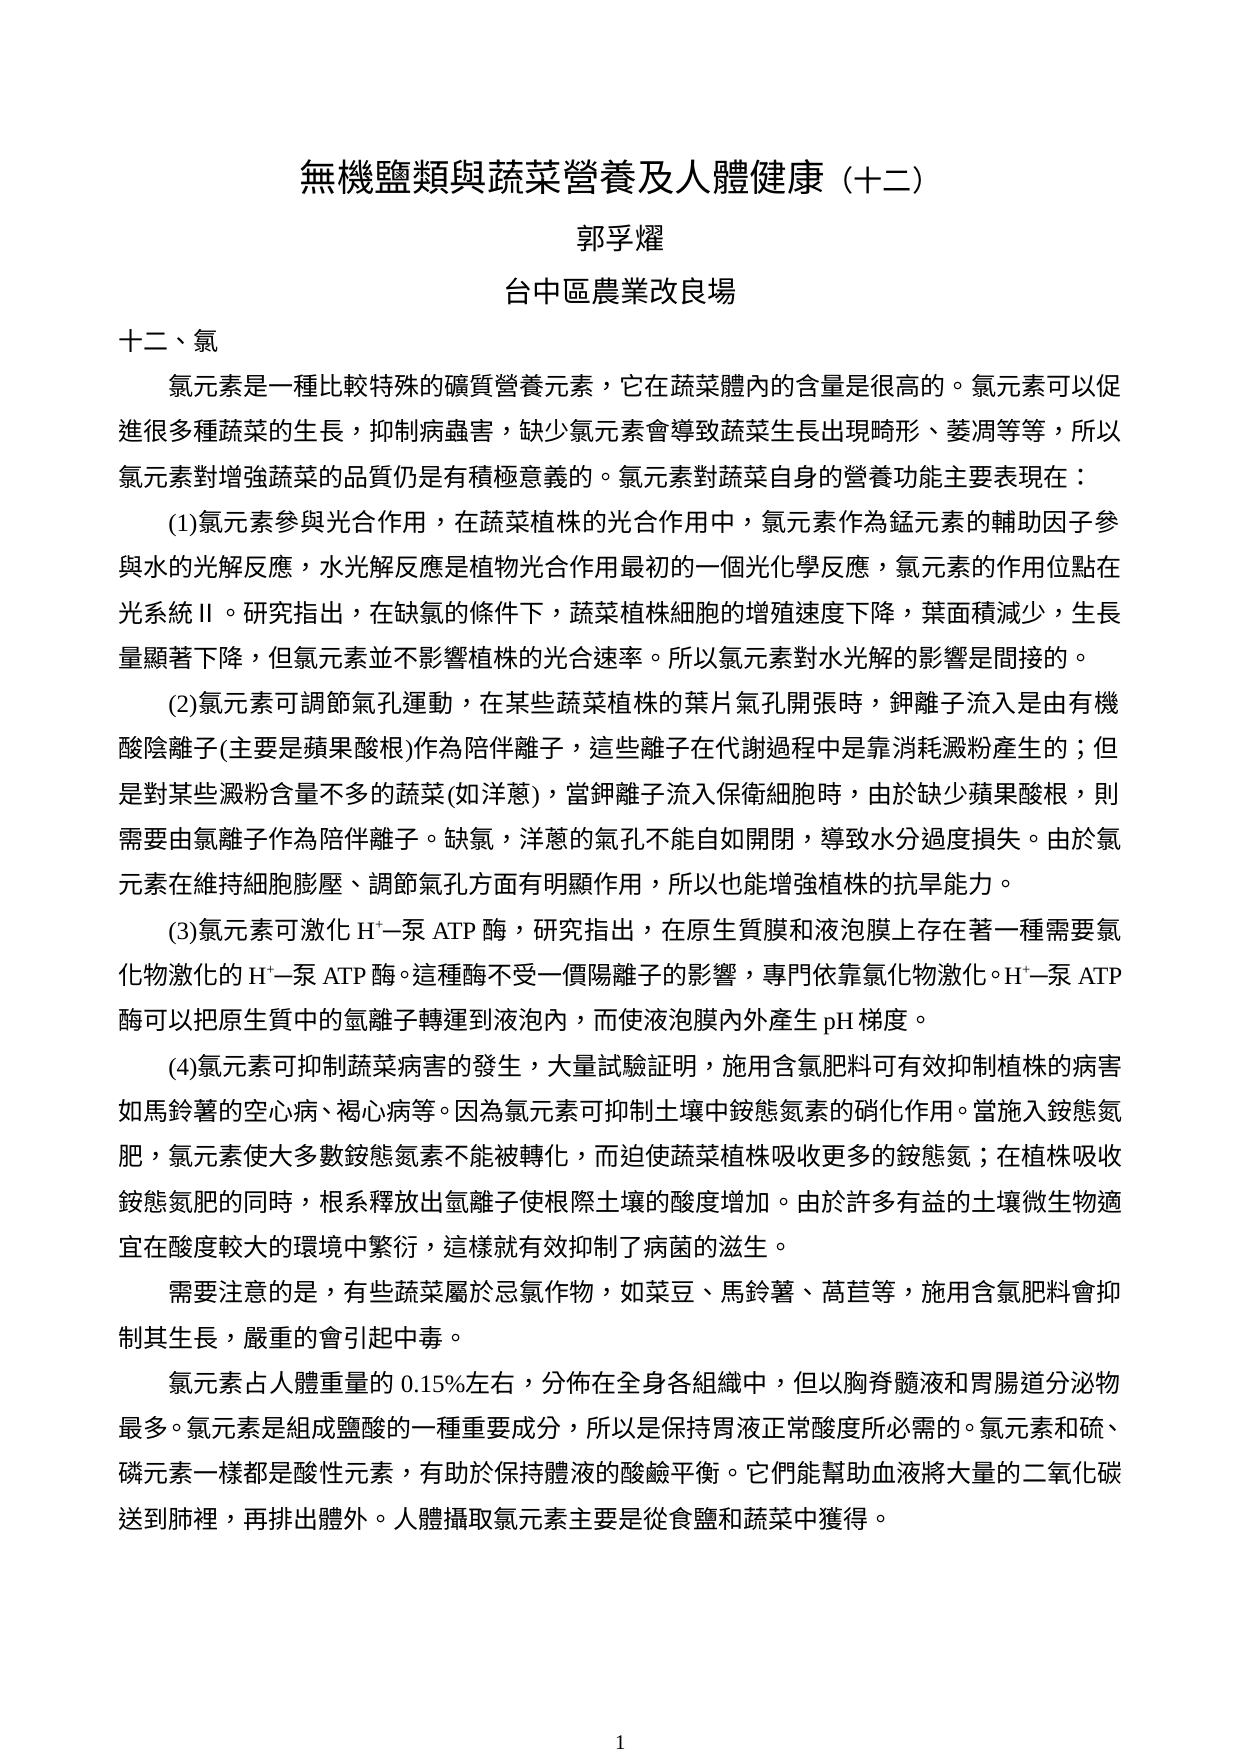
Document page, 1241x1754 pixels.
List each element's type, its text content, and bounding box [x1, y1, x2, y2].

text 氯元素占人體重量的0.15%左右，分佈在全身各組織中，但以胸脊髓液和胃腸道分泌物最多。氯元素是組成鹽酸的一種重要成分，所以是保持胃液正常酸度所必需的。氯元素和硫、磷元素一樣都是酸性元素，有助於保持體液的酸鹼平衡。它們能幫助血液將大量的二氧化碳送到肺裡，再排出體外。人體攝取氯元素主要是從食鹽和蔬菜中獲得。 [118, 1363, 1122, 1536]
text (1)氯元素參與光合作用，在蔬菜植株的光合作用中，氯元素作為錳元素的輔助因子參與水的光解反應，水光解反應是植物光合作用最初的一個光化學反應，氯元素的作用位點在光系統Ⅱ。研究指出，在缺氯的條件下，蔬菜植株細胞的增殖速度下降，葉面積減少，生長量顯著下降，但氯元素並不影響植株的光合速率。所以氯元素對水光解的影響是間接的。 [118, 502, 1122, 674]
text 十二、氯 [118, 321, 1122, 357]
text 無機鹽類與蔬菜營養及人體健康（十二） [118, 148, 1122, 202]
text 需要注意的是，有些蔬菜屬於忌氯作物，如菜豆、馬鈴薯、萵苣等，施用含氯肥料會抑制其生長，嚴重的會引起中毒。 [118, 1273, 1122, 1354]
text 氯元素是一種比較特殊的礦質營養元素，它在蔬菜體內的含量是很高的。氯元素可以促進很多種蔬菜的生長，抑制病蟲害，缺少氯元素會導致蔬菜生長出現畸形、萎凋等等，所以氯元素對增強蔬菜的品質仍是有積極意義的。氯元素對蔬菜自身的營養功能主要表現在： [118, 366, 1122, 493]
text (4)氯元素可抑制蔬菜病害的發生，大量試驗証明，施用含氯肥料可有效抑制植株的病害。如馬鈴薯的空心病、褐心病等。因為氯元素可抑制土壤中銨態氮素的硝化作用。當施入銨態氮肥，氯元素使大多數銨態氮素不能被轉化，而迫使蔬菜植株吸收更多的銨態氮；在植株吸收銨態氮肥的同時，根系釋放出氫離子使根際土壤的酸度增加。由於許多有益的土壤微生物適宜在酸度較大的環境中繁衍，這樣就有效抑制了病菌的滋生。 [118, 1046, 1122, 1264]
text 郭孚燿 [118, 216, 1122, 258]
text (3)氯元素可激化H+─泵ATP酶，研究指出，在原生質膜和液泡膜上存在著一種需要氯化物激化的H+─泵ATP酶。這種酶不受一價陽離子的影響，專門依靠氯化物激化。H+─泵ATP酶可以把原生質中的氫離子轉運到液泡內，而使液泡膜內外產生pH梯度。 [118, 910, 1122, 1037]
text 台中區農業改良場 [118, 268, 1122, 311]
text (2)氯元素可調節氣孔運動，在某些蔬菜植株的葉片氣孔開張時，鉀離子流入是由有機酸陰離子(主要是蘋果酸根)作為陪伴離子，這些離子在代謝過程中是靠消耗澱粉產生的；但是對某些澱粉含量不多的蔬菜(如洋蔥)，當鉀離子流入保衛細胞時，由於缺少蘋果酸根，則需要由氯離子作為陪伴離子。缺氯，洋蔥的氣孔不能自如開閉，導致水分過度損失。由於氯元素在維持細胞膨壓、調節氣孔方面有明顯作用，所以也能增強植株的抗旱能力。 [118, 684, 1122, 901]
